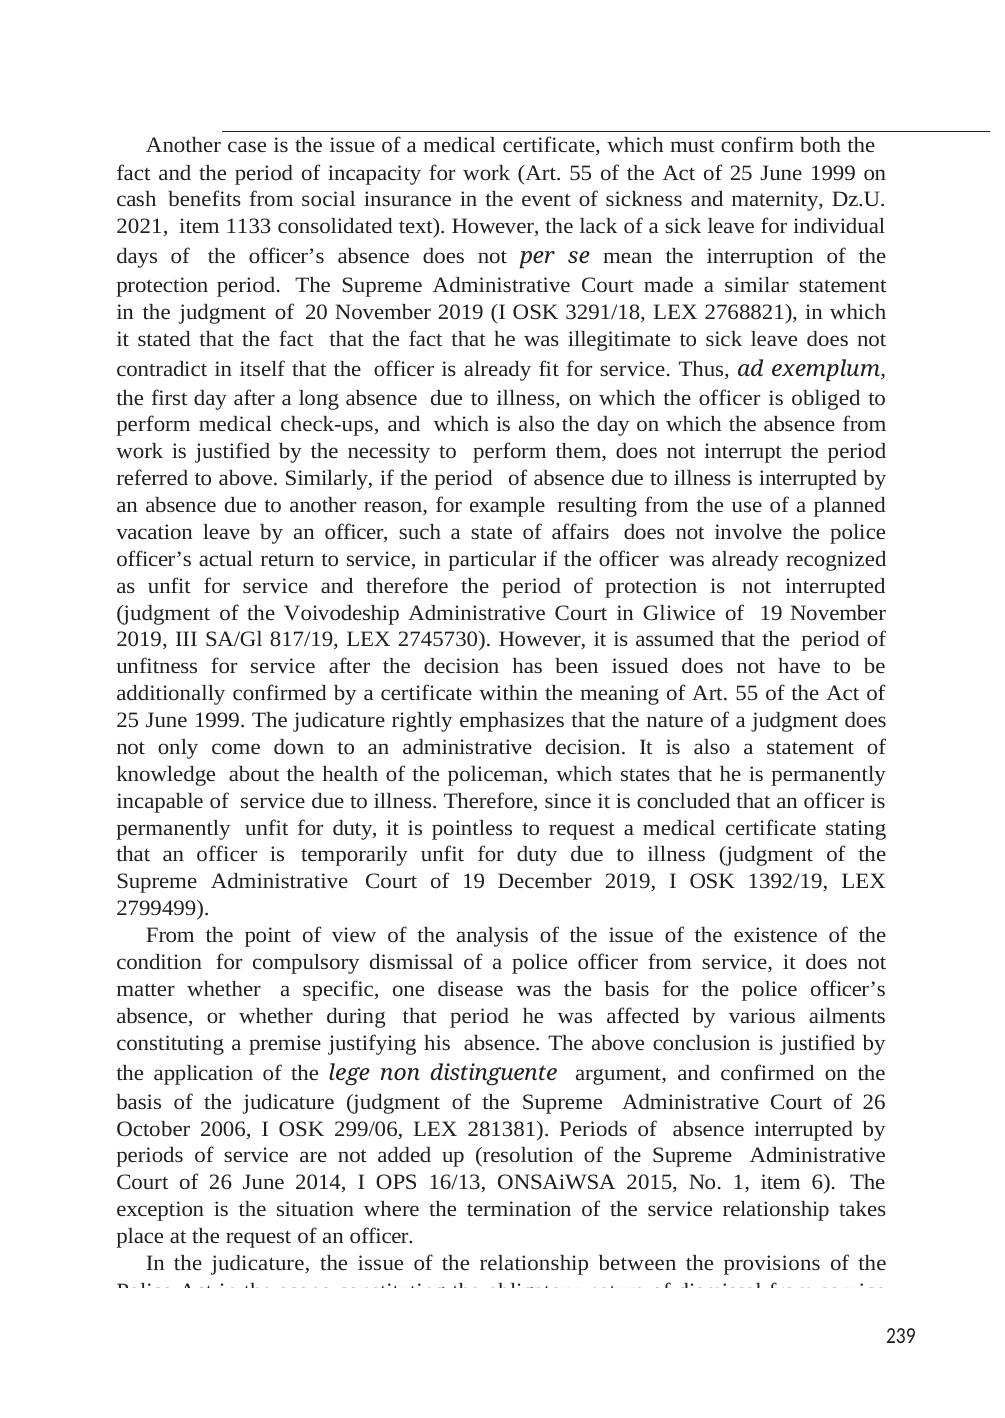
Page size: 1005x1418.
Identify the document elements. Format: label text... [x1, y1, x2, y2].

text Another case is the issue of a medical certificate, which must confirm both the [116, 134, 888, 157]
text fact and the period of incapacity for work (Art. 55 of the Act of 25 June 1999 on cash benefits from social insurance in the event of sickness and maternity, Dz.U. 2021, item 1133 consolidated text). However, the lack of a sick leave for individual days of the officer’s absence does not per se mean the interruption of the protection period. The Supreme Administrative Court made a similar statement in the judgment of 20 November 2019 (I OSK 3291/18, LEX 2768821), in which it stated that the fact that the fact that he was illegitimate to sick leave does not contradict in itself that the officer is already fit for service. Thus, ad exemplum, the first day after a long absence due to illness, on which the officer is obliged to perform medical check-ups, and which is also the day on which the absence from work is justified by the necessity to perform them, does not interrupt the period referred to above. Similarly, if the period of absence due to illness is interrupted by an absence due to another reason, for example resulting from the use of a planned vacation leave by an officer, such a state of affairs does not involve the police officer’s actual return to service, in particular if the officer was already recognized as unfit for service and therefore the period of protection is not interrupted (judgment of the Voivodeship Administrative Court in Gliwice of 19 November 2019, III SA/Gl 817/19, LEX 2745730). However, it is assumed that the period of unfitness for service after the decision has been issued does not have to be additionally confirmed by a certificate within the meaning of Art. 55 of the Act of 25 June 1999. The judicature rightly emphasizes that the nature of a judgment does not only come down to an administrative decision. It is also a statement of knowledge about the health of the policeman, which states that he is permanently incapable of service due to illness. Therefore, since it is concluded that an officer is permanently unfit for duty, it is pointless to request a medical certificate stating that an officer is temporarily unfit for duty due to illness (judgment of the Supreme Administrative Court of 19 December 2019, I OSK 1392/19, LEX 2799499). [116, 159, 886, 920]
text In the judicature, the issue of the relationship between the provisions of the Police Act in the scope constituting the obligatory nature of dismissal from service in Art. 41 sec. 1 cases, and the obligation to consult the termination of the employment relationship, the grounds of which are found in individual acts—for example in [116, 1250, 886, 1288]
text From the point of view of the analysis of the issue of the existence of the condition for compulsory dismissal of a police officer from service, it does not matter whether a specific, one disease was the basis for the police officer’s absence, or whether during that period he was affected by various ailments constituting a premise justifying his absence. The above conclusion is justified by the application of the lege non distinguente argument, and confirmed on the basis of the judicature (judgment of the Supreme Administrative Court of 26 October 2006, I OSK 299/06, LEX 281381). Periods of absence interrupted by periods of service are not added up (resolution of the Supreme Administrative Court of 26 June 2014, I OPS 16/13, ONSAiWSA 2015, No. 1, item 6). The exception is the situation where the termination of the service relationship takes place at the request of an officer. [116, 922, 886, 1248]
text A DecLArAtion of PermAnent incAPAcity to Serve AS A conDition for comPULSory DiSmiSSAL… [147, 57, 888, 76]
text 239 [886, 1323, 916, 1349]
